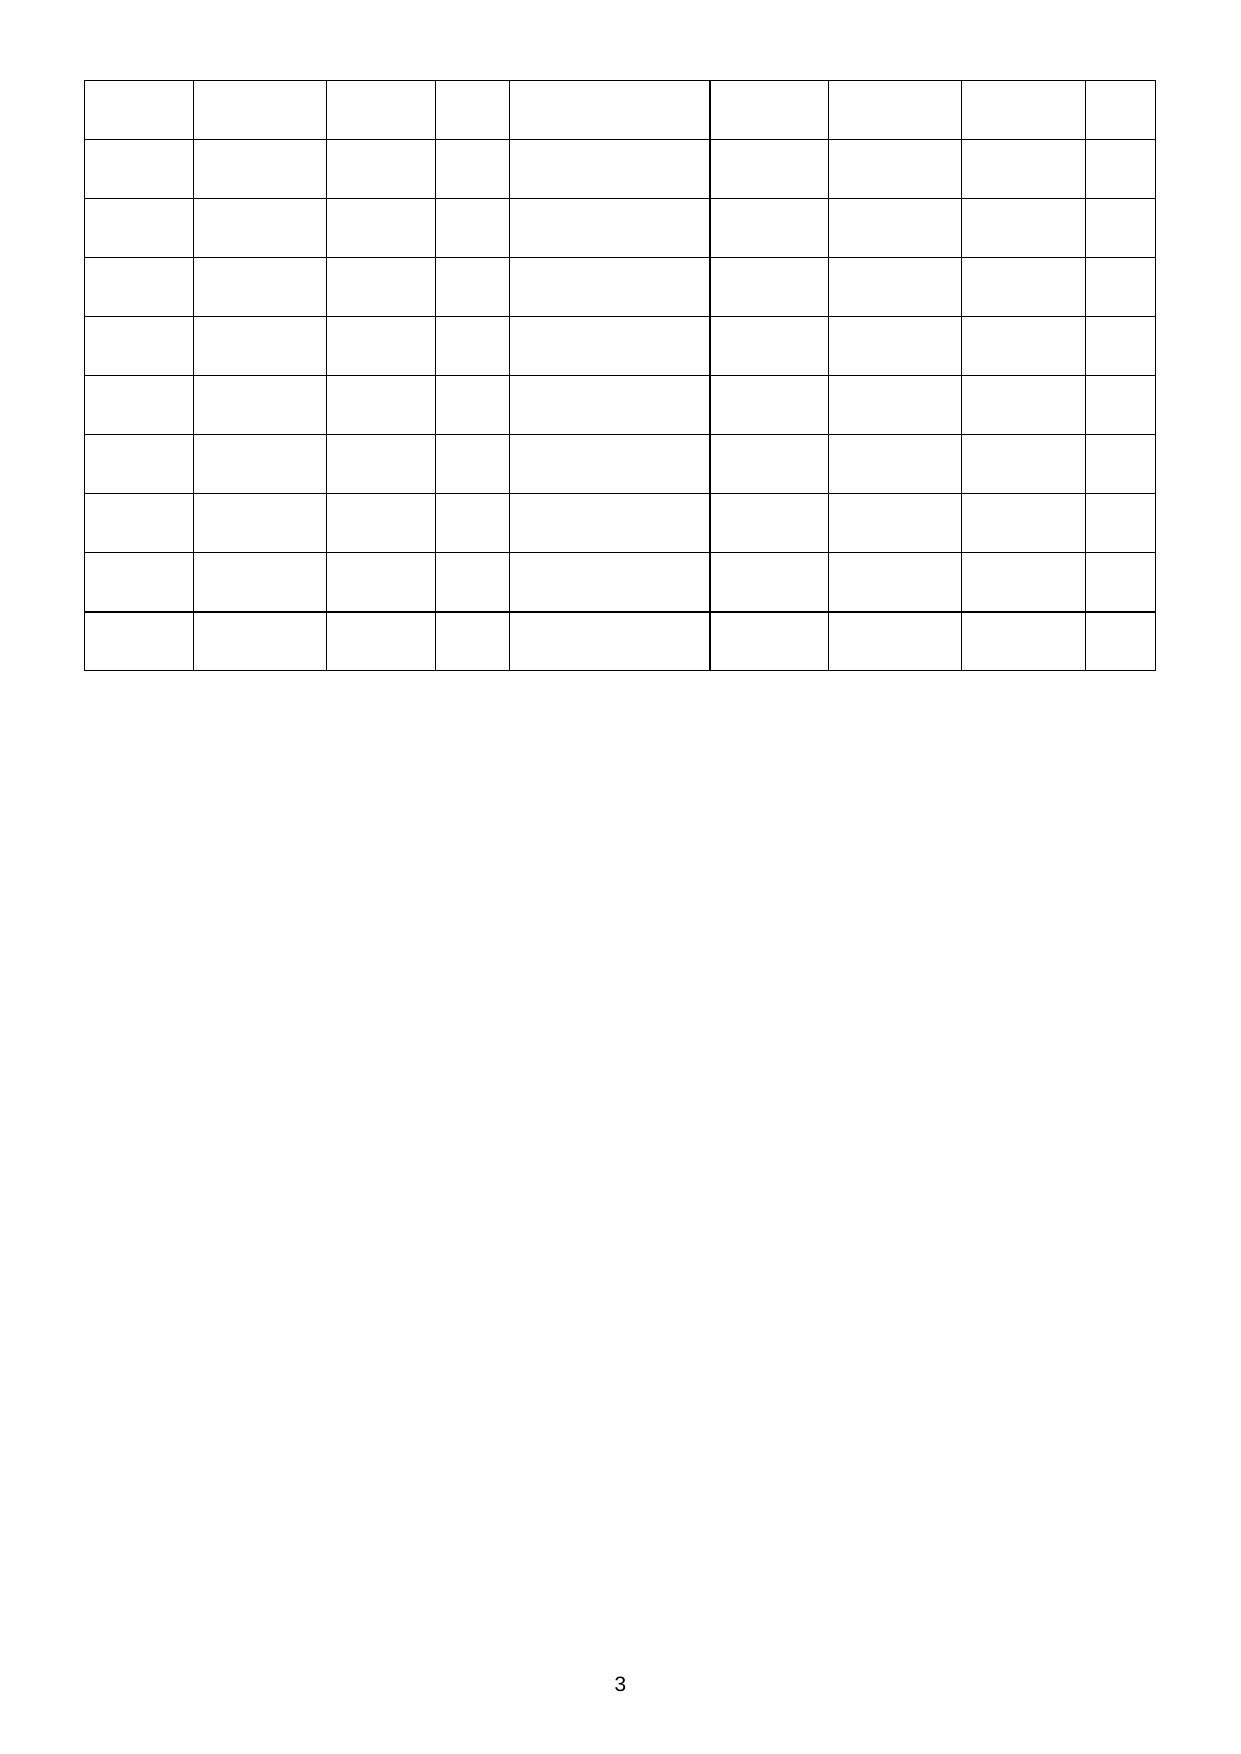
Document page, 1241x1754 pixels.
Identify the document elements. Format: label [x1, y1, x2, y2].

table_cell [962, 140, 1085, 198]
table_cell [1086, 553, 1155, 611]
table_cell [510, 435, 709, 493]
table_cell [436, 613, 509, 670]
table_cell [1086, 435, 1155, 493]
table_cell [829, 613, 961, 670]
table_cell [962, 435, 1085, 493]
table_cell [510, 258, 709, 316]
table_cell [829, 494, 961, 552]
table_cell [1086, 140, 1155, 198]
table_cell [436, 317, 509, 375]
table_cell [327, 613, 435, 670]
table_cell [436, 81, 509, 139]
table_cell [829, 140, 961, 198]
table_cell [436, 376, 509, 434]
table_cell [829, 317, 961, 375]
table_cell [711, 435, 828, 493]
table_cell [327, 258, 435, 316]
table_cell [510, 81, 709, 139]
table_cell [711, 199, 828, 257]
table_cell [436, 258, 509, 316]
table_cell [510, 553, 709, 611]
table_cell [1086, 613, 1155, 670]
table_cell [327, 435, 435, 493]
table_cell [711, 140, 828, 198]
table_cell [85, 140, 193, 198]
table_cell [829, 376, 961, 434]
table_cell [194, 376, 326, 434]
table_cell [510, 613, 709, 670]
table_cell [327, 140, 435, 198]
table_cell [327, 199, 435, 257]
table_cell [436, 140, 509, 198]
table_cell [829, 81, 961, 139]
table_cell [436, 199, 509, 257]
table_cell [436, 553, 509, 611]
table_cell [327, 81, 435, 139]
table_cell [711, 613, 828, 670]
table_cell [962, 553, 1085, 611]
table_cell [711, 494, 828, 552]
table_cell [327, 317, 435, 375]
table_cell [327, 376, 435, 434]
table_cell [962, 494, 1085, 552]
table_cell [711, 81, 828, 139]
table_cell [85, 613, 193, 670]
table_cell [1086, 81, 1155, 139]
table_cell [962, 199, 1085, 257]
table_cell [194, 317, 326, 375]
table_cell [711, 258, 828, 316]
table_cell [1086, 376, 1155, 434]
table_cell [962, 376, 1085, 434]
table_cell [711, 376, 828, 434]
table_cell [711, 553, 828, 611]
table_cell [962, 258, 1085, 316]
table_cell [1086, 199, 1155, 257]
table_cell [829, 553, 961, 611]
table_cell [510, 317, 709, 375]
table_cell [962, 613, 1085, 670]
table_cell [194, 494, 326, 552]
table_cell [194, 199, 326, 257]
table_cell [510, 376, 709, 434]
table_cell [1086, 494, 1155, 552]
table_cell [829, 199, 961, 257]
table_cell [436, 435, 509, 493]
table_cell [85, 81, 193, 139]
table_cell [85, 494, 193, 552]
table_cell [711, 317, 828, 375]
table_cell [829, 435, 961, 493]
table_cell [194, 613, 326, 670]
table_cell [194, 435, 326, 493]
table_cell [1086, 258, 1155, 316]
table_cell [85, 376, 193, 434]
table_cell [194, 81, 326, 139]
table_cell [85, 317, 193, 375]
table_cell [85, 199, 193, 257]
table_cell [436, 494, 509, 552]
table_cell [962, 317, 1085, 375]
table_cell [510, 140, 709, 198]
table_cell [194, 140, 326, 198]
table_cell [194, 258, 326, 316]
table_cell [194, 553, 326, 611]
table_cell [510, 199, 709, 257]
table_cell [962, 81, 1085, 139]
table_cell [1086, 317, 1155, 375]
table_cell [85, 553, 193, 611]
table_cell [85, 258, 193, 316]
table_cell [327, 553, 435, 611]
table_cell [510, 494, 709, 552]
table_cell [85, 435, 193, 493]
table_cell [829, 258, 961, 316]
table_cell [327, 494, 435, 552]
